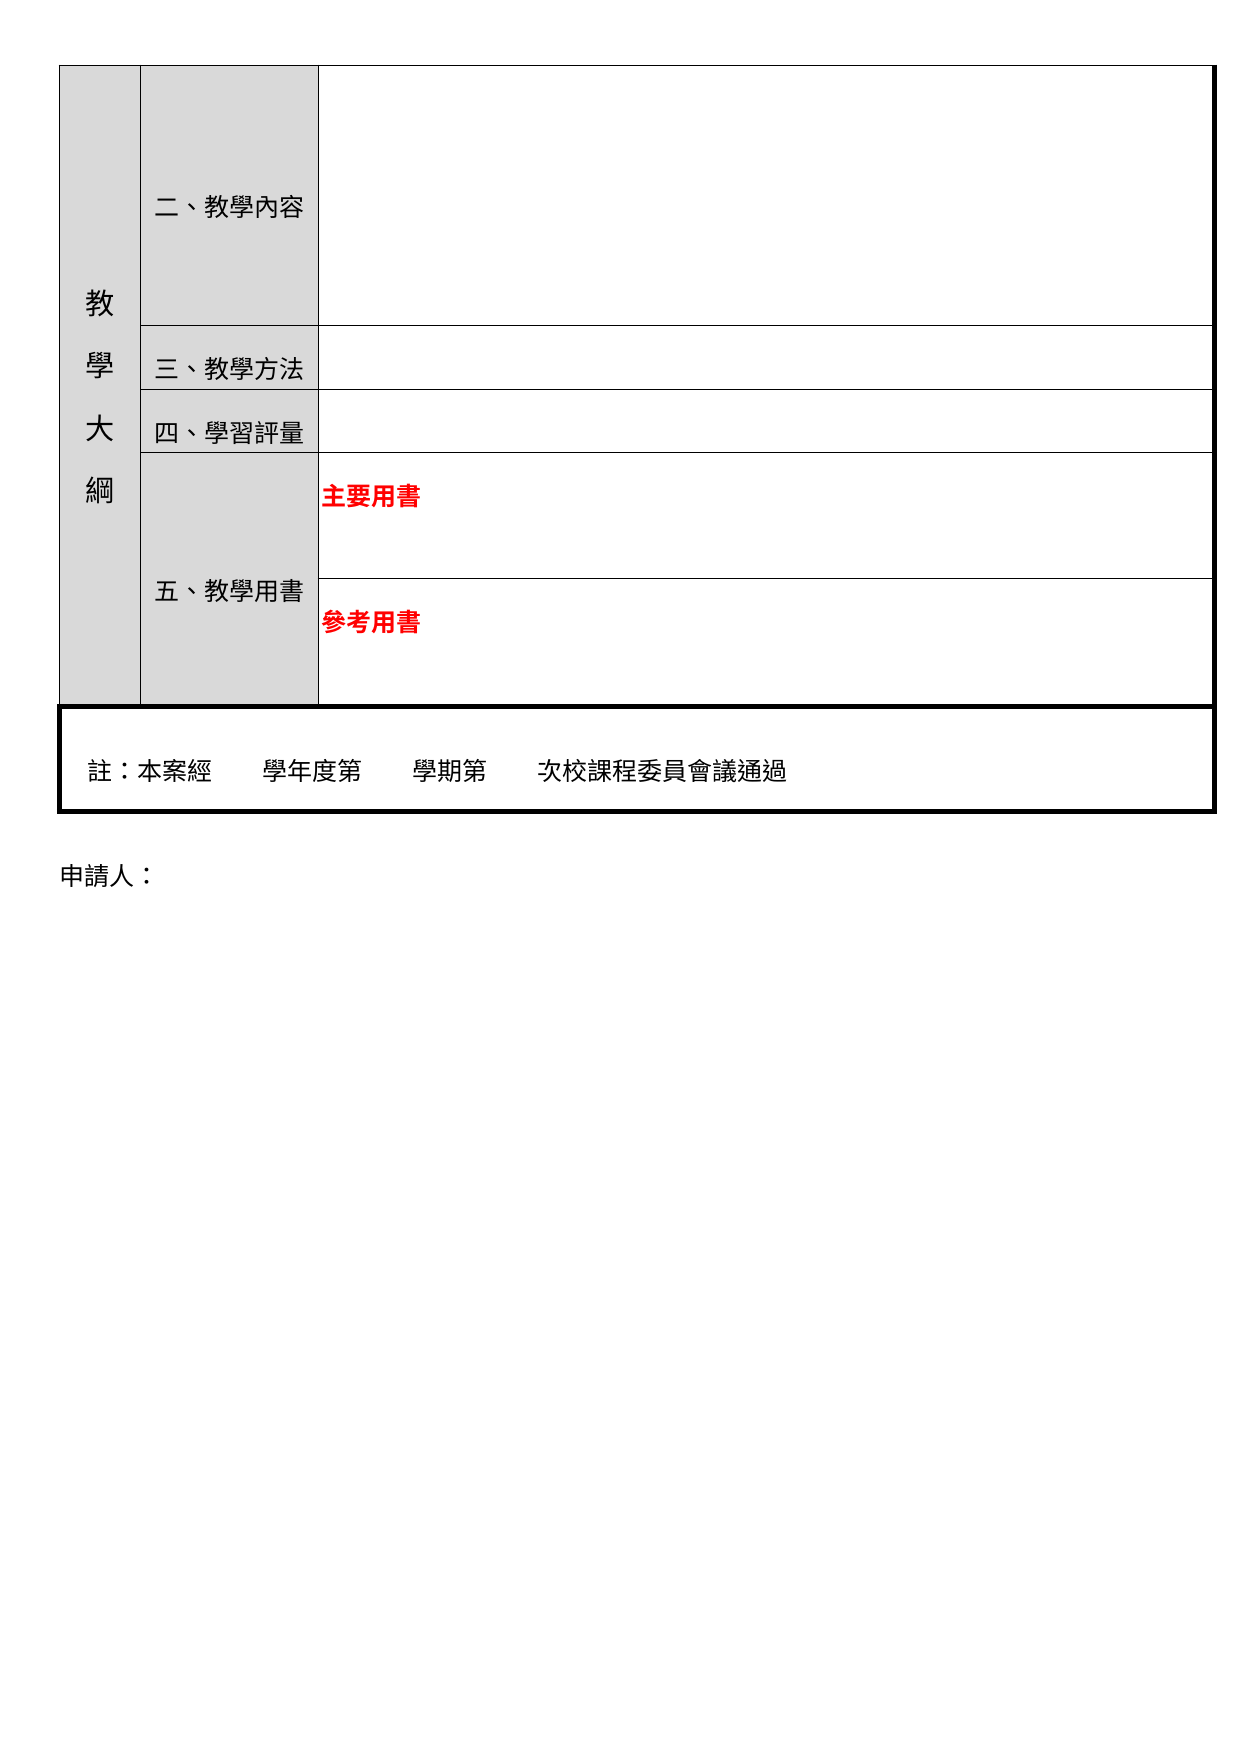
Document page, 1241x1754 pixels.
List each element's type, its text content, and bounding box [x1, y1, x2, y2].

table_cell [319, 390, 1212, 452]
table_cell 五、教學用書 [141, 453, 318, 704]
table_cell 三、教學方法 [141, 326, 318, 389]
table_cell [319, 66, 1212, 325]
table_cell 參考用書 [319, 579, 1212, 704]
table_cell 四、學習評量 [141, 390, 318, 452]
table_cell 主要用書 [319, 453, 1212, 578]
table_cell [319, 326, 1212, 389]
table_cell 二、教學內容 [141, 66, 318, 325]
table_cell 註：本案經 學年度第 學期第 次校課程委員會議通過 [62, 709, 1212, 809]
table_cell 教學大綱 [60, 66, 140, 704]
text 申請人： [59, 832, 1181, 895]
